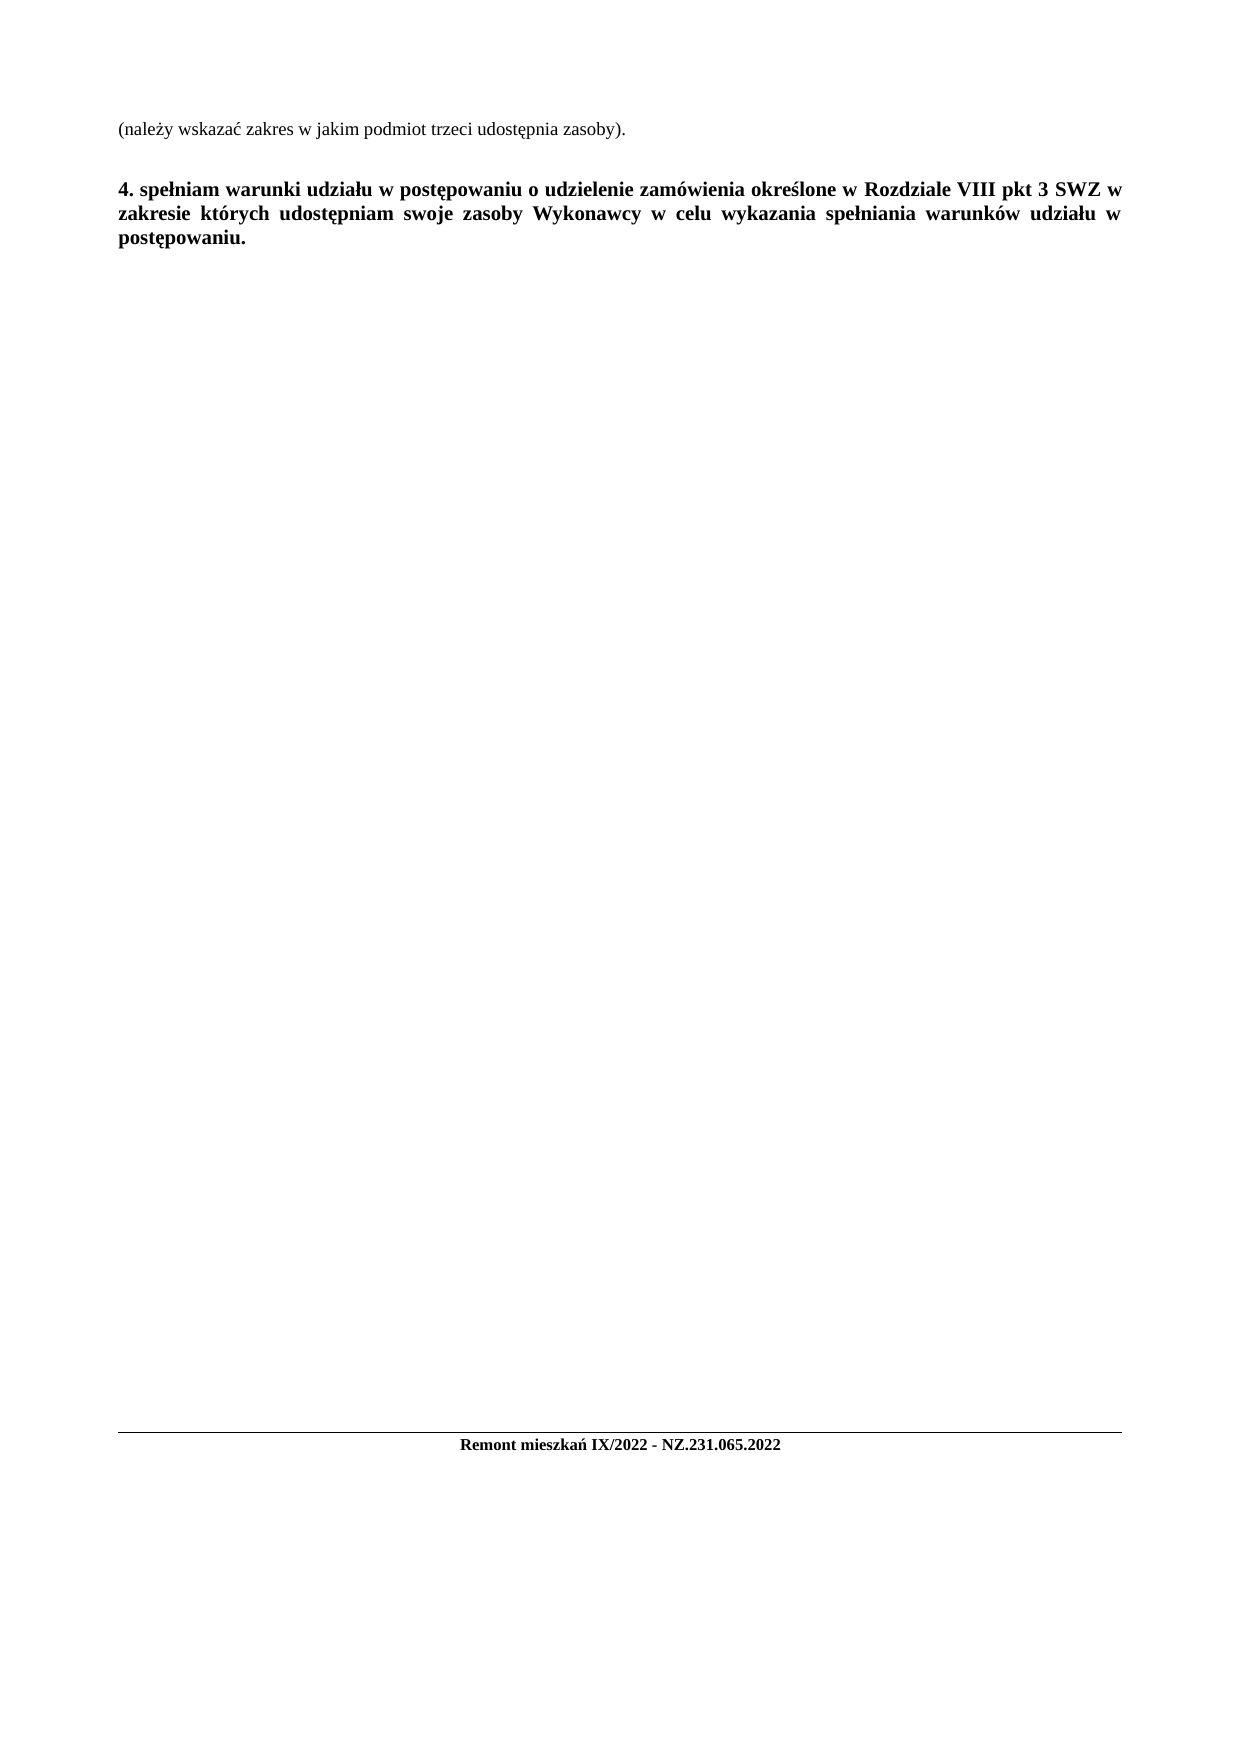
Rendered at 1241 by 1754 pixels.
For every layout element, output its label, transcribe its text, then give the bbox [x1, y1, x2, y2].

text Remont mieszkań IX/2022 - NZ.231.065.2022 [118, 1433, 1122, 1454]
text (należy wskazać zakres w jakim podmiot trzeci udostępnia zasoby). [118, 118, 1119, 140]
list 4. spełniam warunki udziału w postępowaniu o udzielenie zamówienia określone w Rozdziale VIII pkt 3 SWZ w zakresie których udostępniam swoje zasoby Wykonawcy w celu wykazania spełniania warunków udziału w postępowaniu. [47, 177, 1122, 249]
